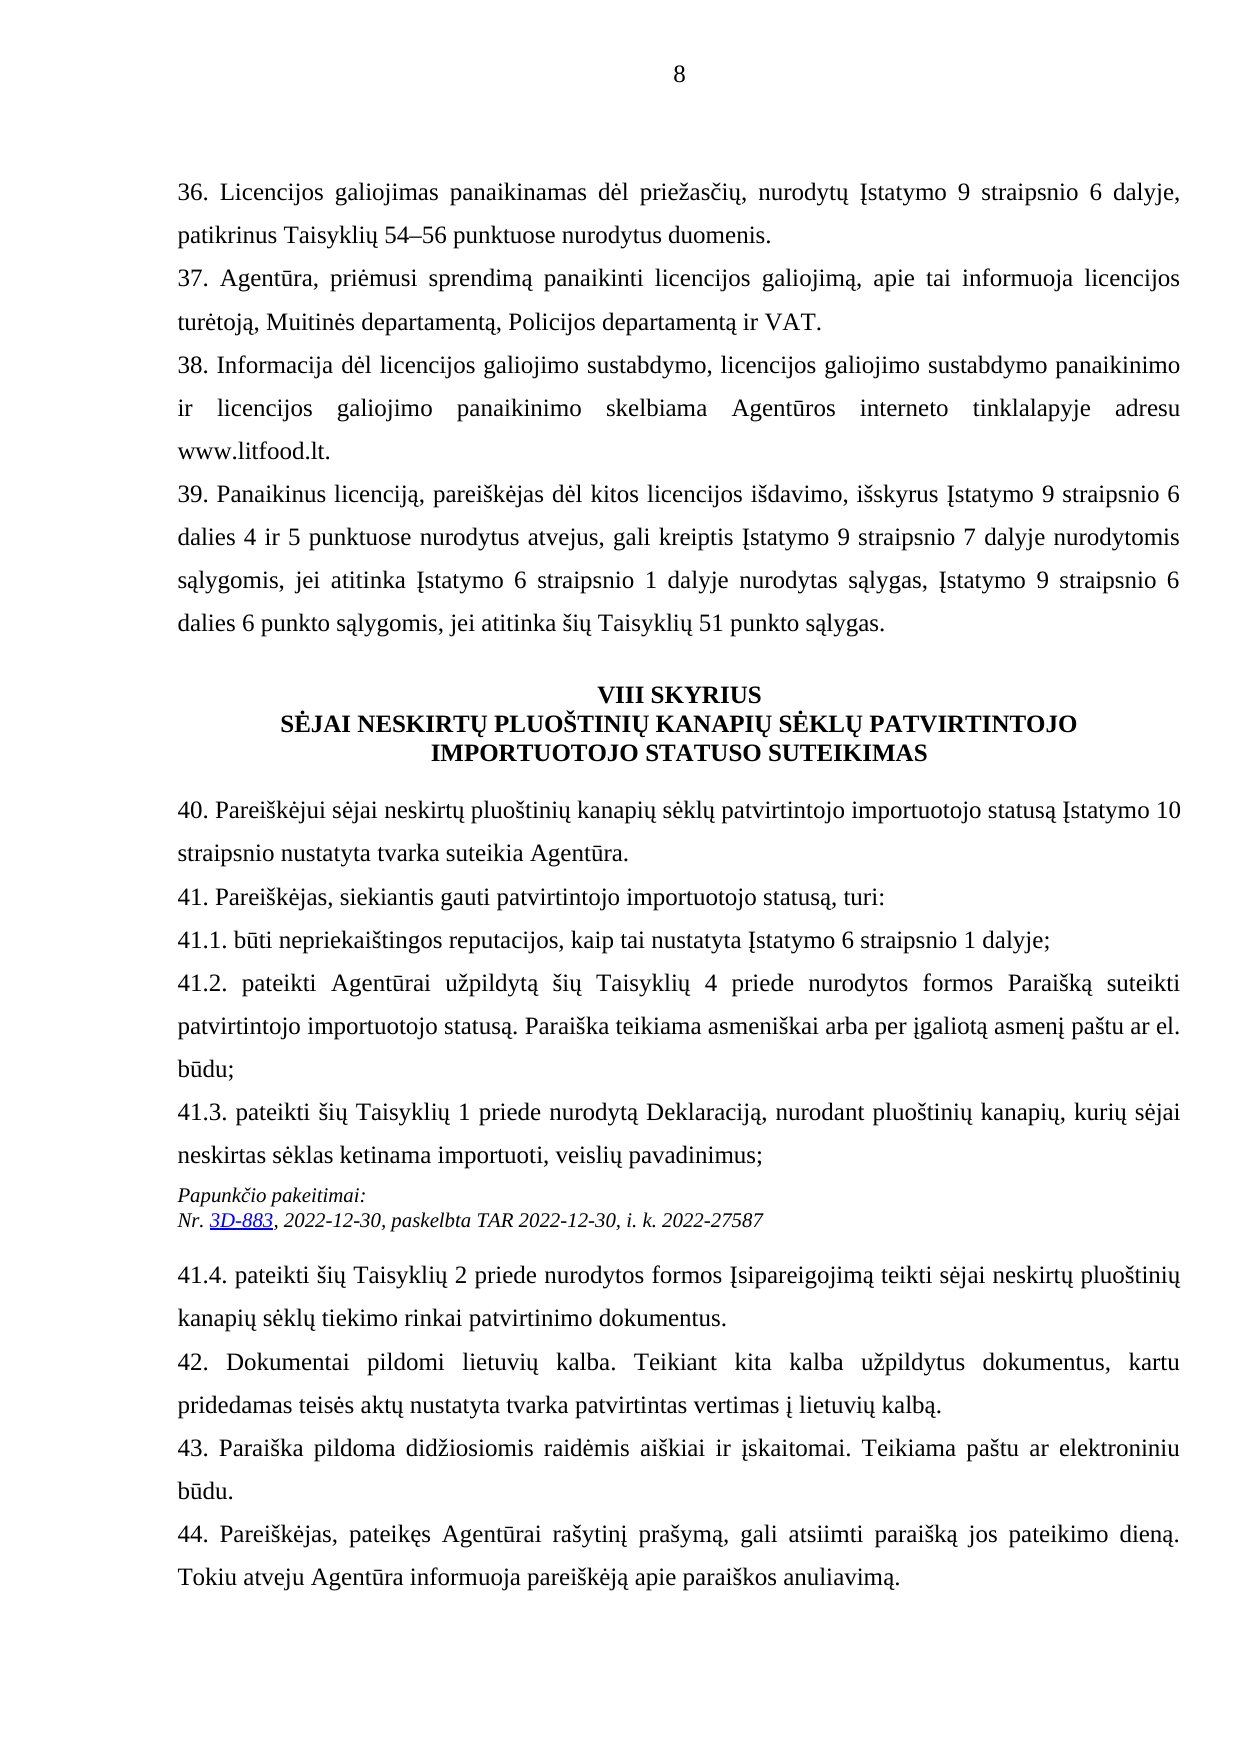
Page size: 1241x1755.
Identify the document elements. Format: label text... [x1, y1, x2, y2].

text 37. Agentūra, priėmusi sprendimą panaikinti licencijos galiojimą, apie tai informuoja licencijos turėtoją, Muitinės departamentą, Policijos departamentą ir VAT. [177, 263, 1181, 335]
text 41.4. pateikti šių Taisyklių 2 priede nurodytos formos Įsipareigojimą teikti sėjai neskirtų pluoštinių kanapių sėklų tiekimo rinkai patvirtinimo dokumentus. [177, 1260, 1181, 1332]
text 41.1. būti nepriekaištingos reputacijos, kaip tai nustatyta Įstatymo 6 straipsnio 1 dalyje; [177, 925, 1181, 953]
text 41.3. pateikti šių Taisyklių 1 priede nurodytą Deklaraciją, nurodant pluoštinių kanapių, kurių sėjai neskirtas sėklas ketinama importuoti, veislių pavadinimus; [177, 1097, 1181, 1169]
text Nr. 3D-883, 2022-12-30, paskelbta TAR 2022-12-30, i. k. 2022-27587 [177, 1207, 1181, 1232]
text 39. Panaikinus licenciją, pareiškėjas dėl kitos licencijos išdavimo, išskyrus Įstatymo 9 straipsnio 6 dalies 4 ir 5 punktuose nurodytus atvejus, gali kreiptis Įstatymo 9 straipsnio 7 dalyje nurodytomis sąlygomis, jei atitinka Įstatymo 6 straipsnio 1 dalyje nurodytas sąlygas, Įstatymo 9 straipsnio 6 dalies 6 punkto sąlygomis, jei atitinka šių Taisyklių 51 punkto sąlygas. [177, 479, 1181, 637]
text 40. Pareiškėjui sėjai neskirtų pluoštinių kanapių sėklų patvirtintojo importuotojo statusą Įstatymo 10 straipsnio nustatyta tvarka suteikia Agentūra. [177, 795, 1181, 867]
text 38. Informacija dėl licencijos galiojimo sustabdymo, licencijos galiojimo sustabdymo panaikinimo ir licencijos galiojimo panaikinimo skelbiama Agentūros interneto tinklalapyje adresu www.litfood.lt. [177, 350, 1181, 465]
text 42. Dokumentai pildomi lietuvių kalba. Teikiant kita kalba užpildytus dokumentus, kartu pridedamas teisės aktų nustatyta tvarka patvirtintas vertimas į lietuvių kalbą. [177, 1347, 1181, 1418]
text 36. Licencijos galiojimas panaikinamas dėl priežasčių, nurodytų Įstatymo 9 straipsnio 6 dalyje, patikrinus Taisyklių 54–56 punktuose nurodytus duomenis. [177, 177, 1181, 249]
text SĖJAI NESKIRTŲ PLUOŠTINIŲ KANAPIŲ SĖKLŲ PATVIRTINTOJO IMPORTUOTOJO STATUSO SUTEIKIMAS [177, 709, 1181, 767]
text 41.2. pateikti Agentūrai užpildytą šių Taisyklių 4 priede nurodytos formos Paraišką suteikti patvirtintojo importuotojo statusą. Paraiška teikiama asmeniškai arba per įgaliotą asmenį paštu ar el. būdu; [177, 968, 1181, 1083]
text 44. Pareiškėjas, pateikęs Agentūrai rašytinį prašymą, gali atsiimti paraišką jos pateikimo dieną. Tokiu atveju Agentūra informuoja pareiškėją apie paraiškos anuliavimą. [177, 1519, 1181, 1591]
text 41. Pareiškėjas, siekiantis gauti patvirtintojo importuotojo statusą, turi: [177, 882, 1181, 910]
text VIII SKYRIUS [177, 680, 1181, 709]
text 43. Paraiška pildoma didžiosiomis raidėmis aiškiai ir įskaitomai. Teikiama paštu ar elektroniniu būdu. [177, 1433, 1181, 1505]
text Papunkčio pakeitimai: [177, 1183, 1181, 1207]
